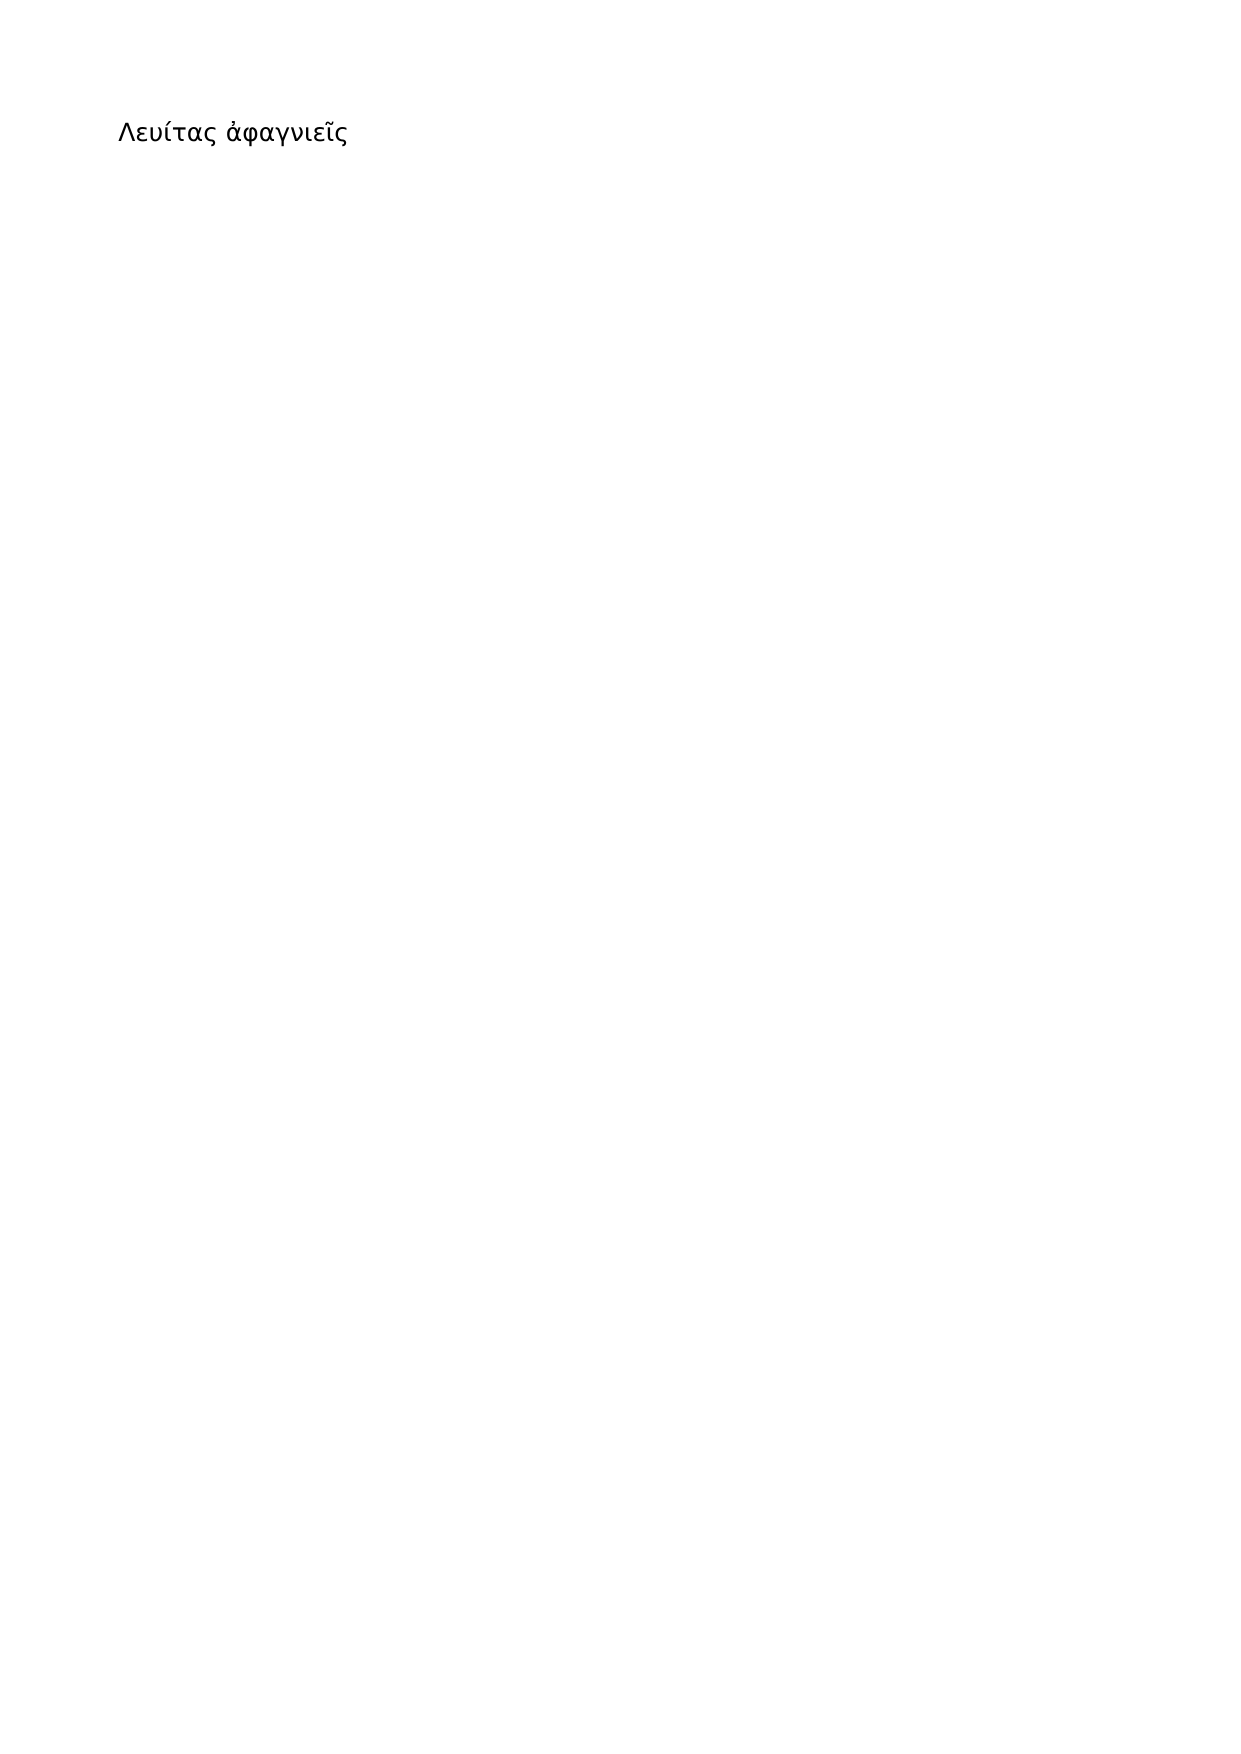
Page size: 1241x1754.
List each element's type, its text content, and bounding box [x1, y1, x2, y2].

text Λευίτας ἀφαγνιεῖς [118, 118, 1122, 147]
